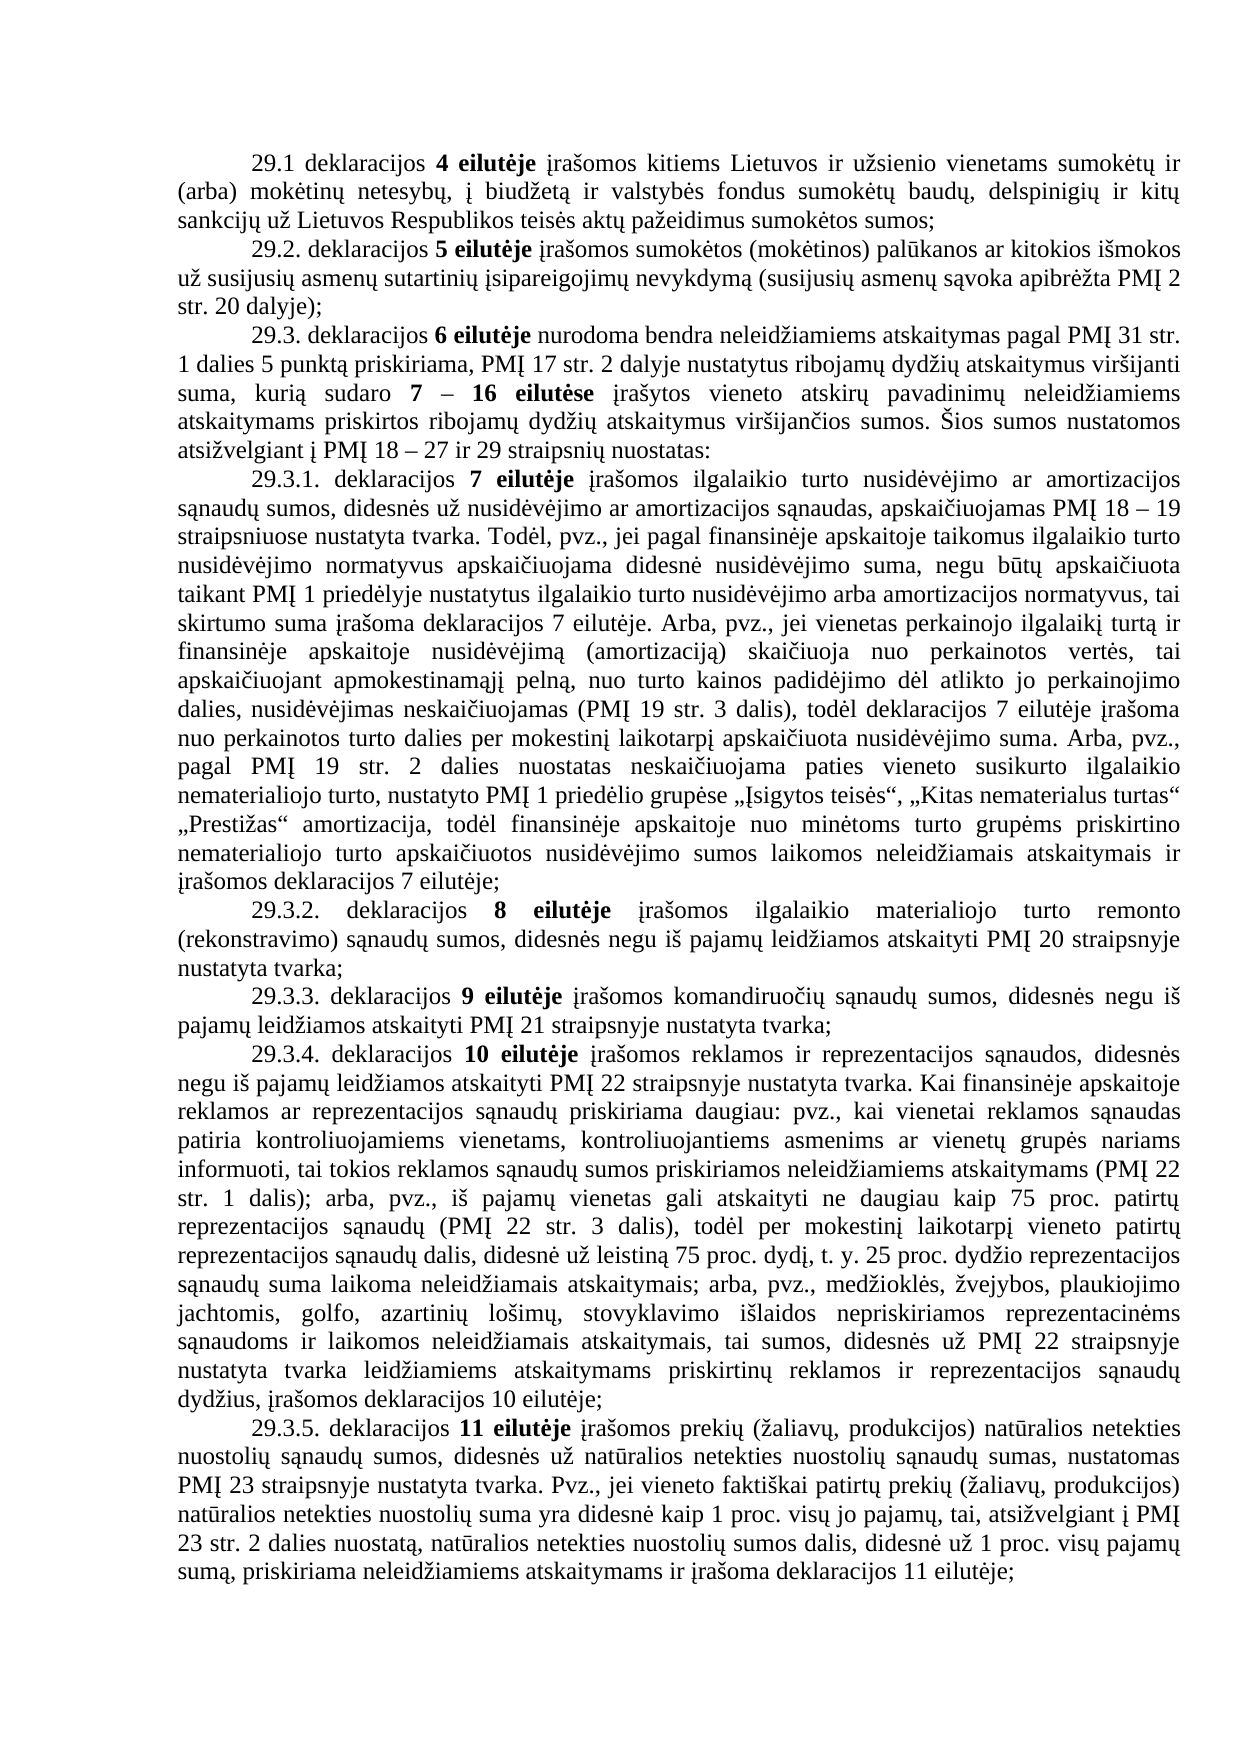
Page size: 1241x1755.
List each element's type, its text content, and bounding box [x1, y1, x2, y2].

text 29.3.4. deklaracijos 10 eilutėje įrašomos reklamos ir reprezentacijos sąnaudos, didesnės negu iš pajamų leidžiamos atskaityti PMĮ 22 straipsnyje nustatyta tvarka. Kai finansinėje apskaitoje reklamos ar reprezentacijos sąnaudų priskiriama daugiau: pvz., kai vienetai reklamos sąnaudas patiria kontroliuojamiems vienetams, kontroliuojantiems asmenims ar vienetų grupės nariams informuoti, tai tokios reklamos sąnaudų sumos priskiriamos neleidžiamiems atskaitymams (PMĮ 22 str. 1 dalis); arba, pvz., iš pajamų vienetas gali atskaityti ne daugiau kaip 75 proc. patirtų reprezentacijos sąnaudų (PMĮ 22 str. 3 dalis), todėl per mokestinį laikotarpį vieneto patirtų reprezentacijos sąnaudų dalis, didesnė už leistiną 75 proc. dydį, t. y. 25 proc. dydžio reprezentacijos sąnaudų suma laikoma neleidžiamais atskaitymais; arba, pvz., medžioklės, žvejybos, plaukiojimo jachtomis, golfo, azartinių lošimų, stovyklavimo išlaidos nepriskiriamos reprezentacinėms sąnaudoms ir laikomos neleidžiamais atskaitymais, tai sumos, didesnės už PMĮ 22 straipsnyje nustatyta tvarka leidžiamiems atskaitymams priskirtinų reklamos ir reprezentacijos sąnaudų dydžius, įrašomos deklaracijos 10 eilutėje; [177, 1039, 1181, 1413]
text 29.2. deklaracijos 5 eilutėje įrašomos sumokėtos (mokėtinos) palūkanos ar kitokios išmokos už susijusių asmenų sutartinių įsipareigojimų nevykdymą (susijusių asmenų sąvoka apibrėžta PMĮ 2 str. 20 dalyje); [177, 234, 1181, 320]
text 29.3.5. deklaracijos 11 eilutėje įrašomos prekių (žaliavų, produkcijos) natūralios netekties nuostolių sąnaudų sumos, didesnės už natūralios netekties nuostolių sąnaudų sumas, nustatomas PMĮ 23 straipsnyje nustatyta tvarka. Pvz., jei vieneto faktiškai patirtų prekių (žaliavų, produkcijos) natūralios netekties nuostolių suma yra didesnė kaip 1 proc. visų jo pajamų, tai, atsižvelgiant į PMĮ 23 str. 2 dalies nuostatą, natūralios netekties nuostolių sumos dalis, didesnė už 1 proc. visų pajamų sumą, priskiriama neleidžiamiems atskaitymams ir įrašoma deklaracijos 11 eilutėje; [177, 1413, 1181, 1585]
text 29.3.1. deklaracijos 7 eilutėje įrašomos ilgalaikio turto nusidėvėjimo ar amortizacijos sąnaudų sumos, didesnės už nusidėvėjimo ar amortizacijos sąnaudas, apskaičiuojamas PMĮ 18 – 19 straipsniuose nustatyta tvarka. Todėl, pvz., jei pagal finansinėje apskaitoje taikomus ilgalaikio turto nusidėvėjimo normatyvus apskaičiuojama didesnė nusidėvėjimo suma, negu būtų apskaičiuota taikant PMĮ 1 priedėlyje nustatytus ilgalaikio turto nusidėvėjimo arba amortizacijos normatyvus, tai skirtumo suma įrašoma deklaracijos 7 eilutėje. Arba, pvz., jei vienetas perkainojo ilgalaikį turtą ir finansinėje apskaitoje nusidėvėjimą (amortizaciją) skaičiuoja nuo perkainotos vertės, tai apskaičiuojant apmokestinamąjį pelną, nuo turto kainos padidėjimo dėl atlikto jo perkainojimo dalies, nusidėvėjimas neskaičiuojamas (PMĮ 19 str. 3 dalis), todėl deklaracijos 7 eilutėje įrašoma nuo perkainotos turto dalies per mokestinį laikotarpį apskaičiuota nusidėvėjimo suma. Arba, pvz., pagal PMĮ 19 str. 2 dalies nuostatas neskaičiuojama paties vieneto susikurto ilgalaikio nematerialiojo turto, nustatyto PMĮ 1 priedėlio grupėse „Įsigytos teisės“, „Kitas nematerialus turtas“ „Prestižas“ amortizacija, todėl finansinėje apskaitoje nuo minėtoms turto grupėms priskirtino nematerialiojo turto apskaičiuotos nusidėvėjimo sumos laikomos neleidžiamais atskaitymais ir įrašomos deklaracijos 7 eilutėje; [177, 464, 1181, 895]
text 29.1 deklaracijos 4 eilutėje įrašomos kitiems Lietuvos ir užsienio vienetams sumokėtų ir (arba) mokėtinų netesybų, į biudžetą ir valstybės fondus sumokėtų baudų, delspinigių ir kitų sankcijų už Lietuvos Respublikos teisės aktų pažeidimus sumokėtos sumos; [177, 148, 1181, 234]
text 29.3.3. deklaracijos 9 eilutėje įrašomos komandiruočių sąnaudų sumos, didesnės negu iš pajamų leidžiamos atskaityti PMĮ 21 straipsnyje nustatyta tvarka; [177, 981, 1181, 1039]
text 29.3.2. deklaracijos 8 eilutėje įrašomos ilgalaikio materialiojo turto remonto (rekonstravimo) sąnaudų sumos, didesnės negu iš pajamų leidžiamos atskaityti PMĮ 20 straipsnyje nustatyta tvarka; [177, 895, 1181, 981]
text 29.3. deklaracijos 6 eilutėje nurodoma bendra neleidžiamiems atskaitymas pagal PMĮ 31 str. 1 dalies 5 punktą priskiriama, PMĮ 17 str. 2 dalyje nustatytus ribojamų dydžių atskaitymus viršijanti suma, kurią sudaro 7 – 16 eilutėse įrašytos vieneto atskirų pavadinimų neleidžiamiems atskaitymams priskirtos ribojamų dydžių atskaitymus viršijančios sumos. Šios sumos nustatomos atsižvelgiant į PMĮ 18 – 27 ir 29 straipsnių nuostatas: [177, 320, 1181, 464]
